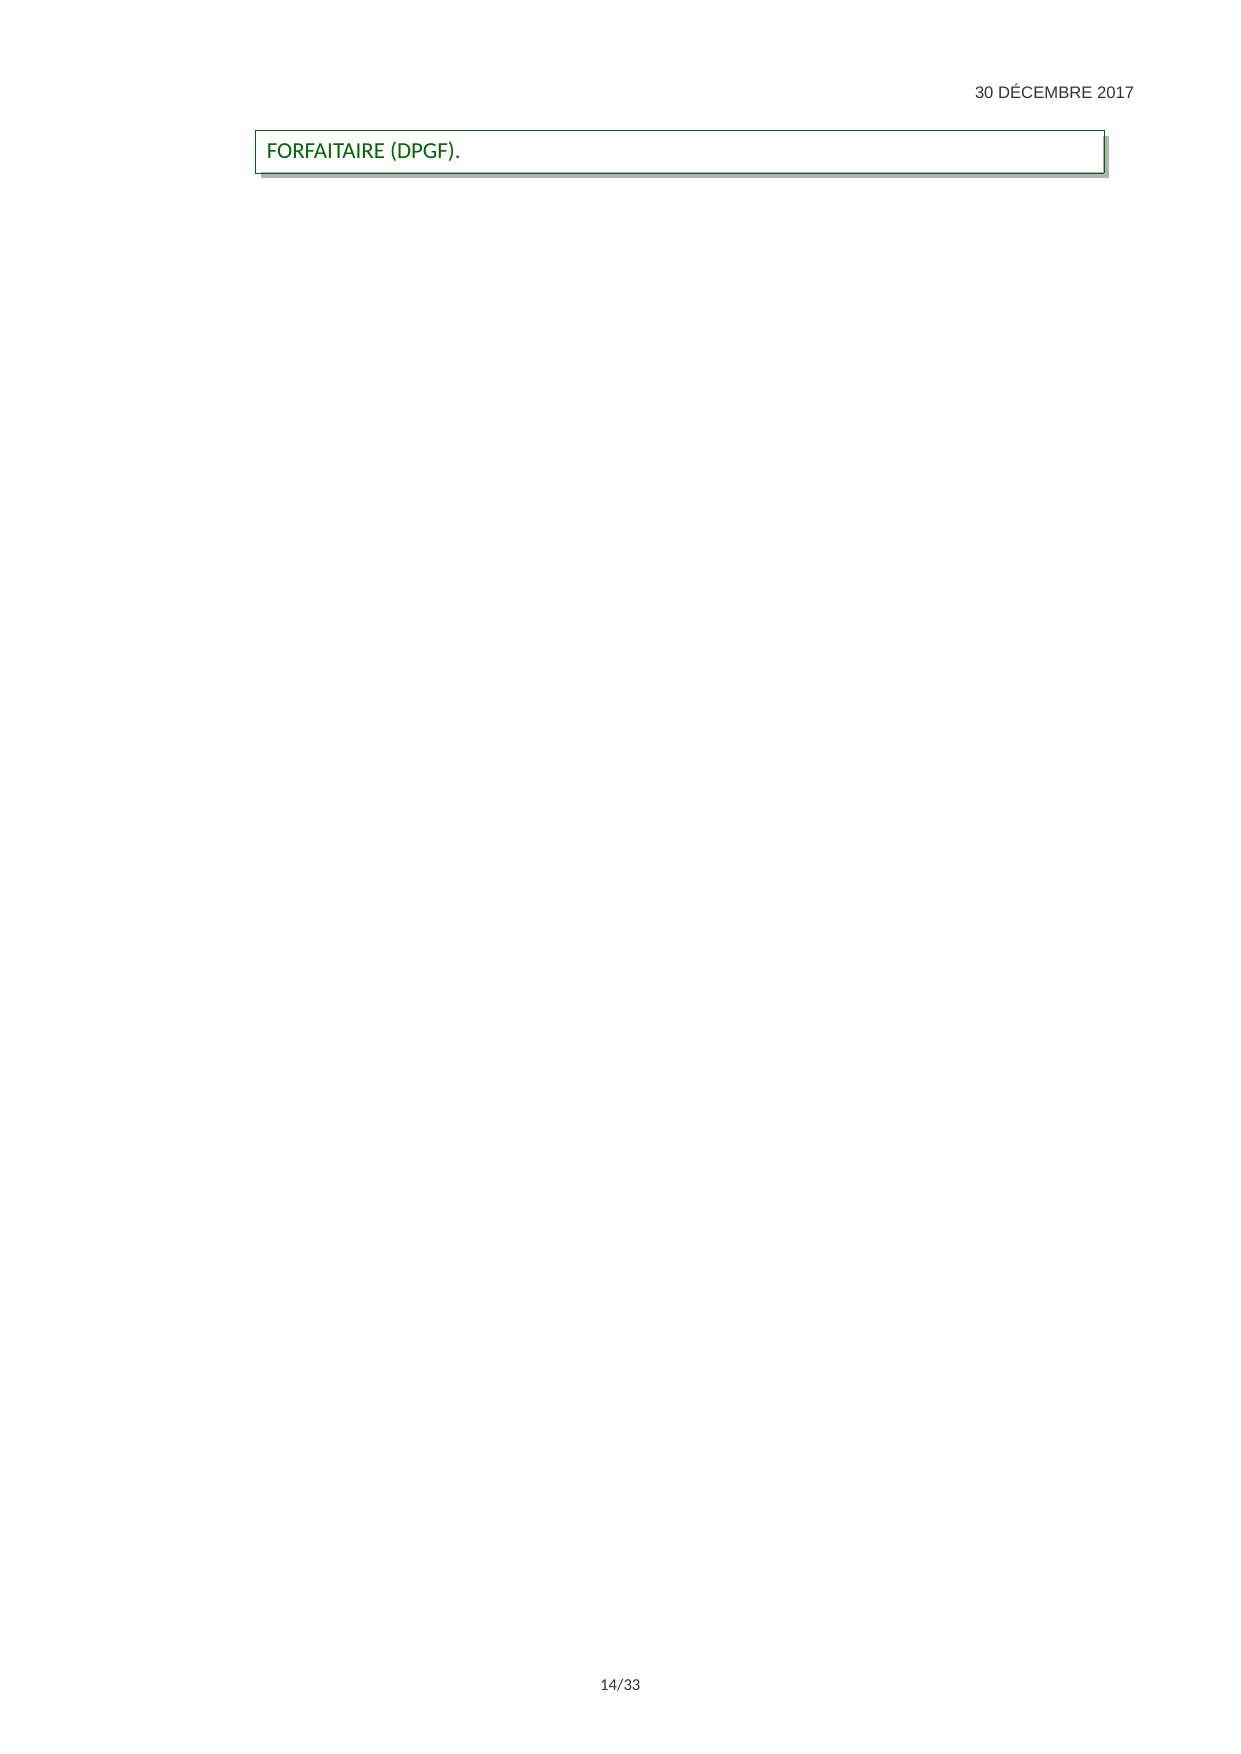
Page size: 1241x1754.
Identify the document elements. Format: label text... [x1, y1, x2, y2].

table_cell FORFAITAIRE (DPGF). [256, 131, 1104, 172]
